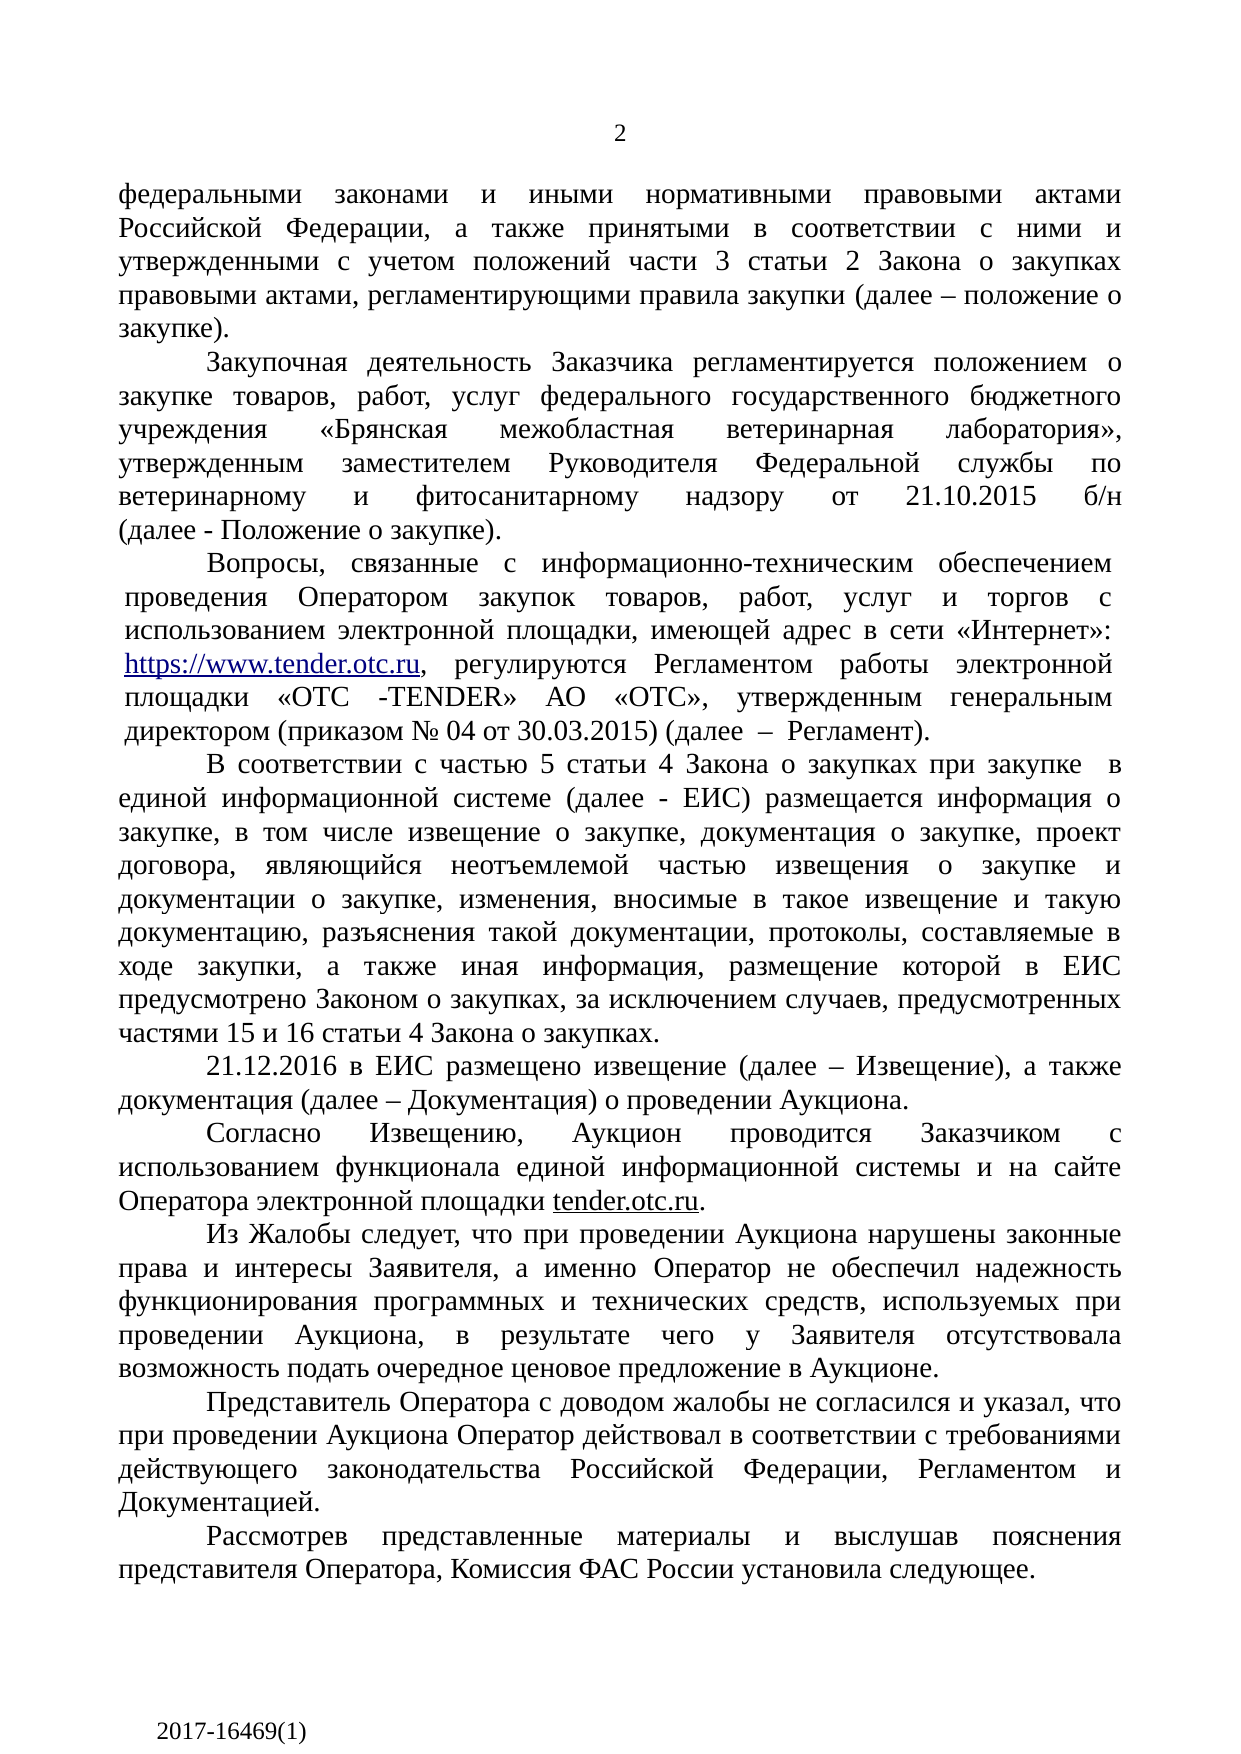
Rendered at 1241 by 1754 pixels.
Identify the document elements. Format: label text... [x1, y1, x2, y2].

text 21.12.2016 в ЕИС размещено извещение (далее – Извещение), а также документация (далее – Документация) о проведении Аукциона. [118, 1048, 1122, 1116]
text Вопросы, связанные с информационно-техническим обеспечением проведения Оператором закупок товаров, работ, услуг и торгов с использованием электронной площадки, имеющей адрес в сети «Интернет»: https://www.tender.otc.ru, регулируются Регламентом работы электронной площадки «OTC -TENDER» АО «ОТС», утвержденным генеральным директором (приказом № 04 от 30.03.2015) (далее – Регламент). [124, 545, 1113, 747]
text Из Жалобы следует, что при проведении Аукциона нарушены законные права и интересы Заявителя, а именно Оператор не обеспечил надежность функционирования программных и технических средств, используемых при проведении Аукциона, в результате чего у Заявителя отсутствовала возможность подать очередное ценовое предложение в Аукционе. [118, 1216, 1122, 1384]
text Представитель Оператора с доводом жалобы не согласился и указал, что при проведении Аукциона Оператор действовал в соответствии с требованиями действующего законодательства Российской Федерации, Регламентом и Документацией. [118, 1384, 1122, 1518]
text Закупочная деятельность Заказчика регламентируется положением о закупке товаров, работ, услуг федерального государственного бюджетного учреждения «Брянская межобластная ветеринарная лаборатория», утвержденным заместителем Руководителя Федеральной службы по ветеринарному и фитосанитарному надзору от 21.10.2015 б/н (далее - Положение о закупке). [118, 344, 1122, 545]
text В соответствии с частью 5 статьи 4 Закона о закупках при закупке в единой информационной системе (далее - ЕИС) размещается информация о закупке, в том числе извещение о закупке, документация о закупке, проект договора, являющийся неотъемлемой частью извещения о закупке и документации о закупке, изменения, вносимые в такое извещение и такую документацию, разъяснения такой документации, протоколы, составляемые в ходе закупки, а также иная информация, размещение которой в ЕИС предусмотрено Законом о закупках, за исключением случаев, предусмотренных частями 15 и 16 статьи 4 Закона о закупках. [118, 747, 1122, 1048]
text Рассмотрев представленные материалы и выслушав пояснения представителя Оператора, Комиссия ФАС России установила следующее. [118, 1518, 1122, 1585]
text федеральными законами и иными нормативными правовыми актами Российской Федерации, а также принятыми в соответствии с ними и утвержденными с учетом положений части 3 статьи 2 Закона о закупках правовыми актами, регламентирующими правила закупки (далее – положение о закупке). [118, 176, 1122, 344]
text Согласно Извещению, Аукцион проводится Заказчиком с использованием функционала единой информационной системы и на сайте Оператора электронной площадки tender.otc.ru. [118, 1116, 1122, 1216]
